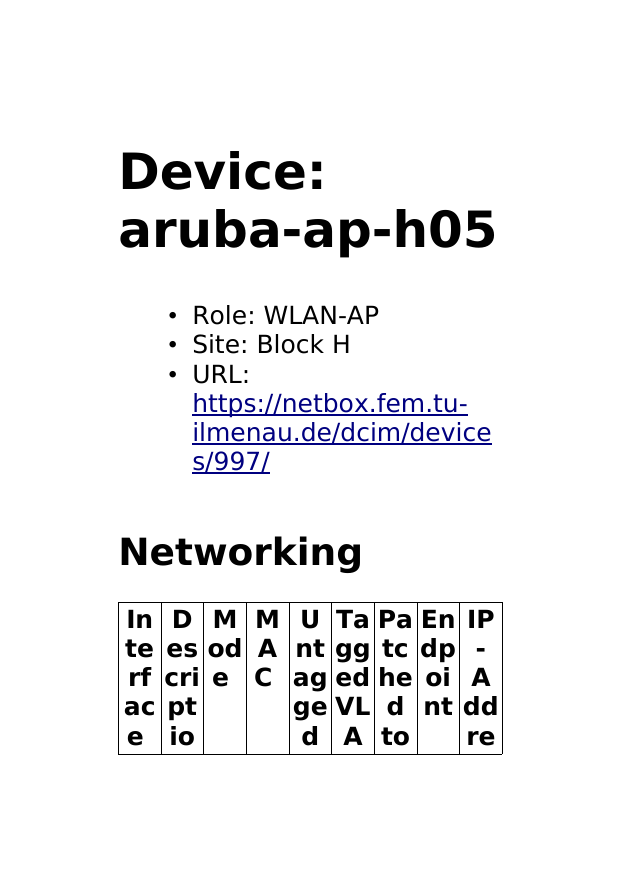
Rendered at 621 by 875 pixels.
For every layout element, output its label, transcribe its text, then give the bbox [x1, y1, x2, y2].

table_header Tagged VLA [332, 603, 374, 754]
table_header Endpoint [418, 603, 459, 754]
subtitle Networking [118, 531, 502, 575]
table_header Mode [204, 603, 246, 754]
table_header IP-Addre [460, 603, 502, 754]
table_header Interface [119, 603, 161, 754]
list Role: WLAN-AP [177, 302, 502, 331]
list Site: Block H [177, 331, 502, 360]
list URL: https://netbox.fem.tu-ilmenau.de/dcim/devices/997/ [177, 360, 502, 477]
table_header MAC [247, 603, 289, 754]
table_header Descriptio [162, 603, 203, 754]
table_header Untagged [290, 603, 331, 754]
subtitle Device: aruba-ap-h05 [118, 143, 502, 259]
table_header Patched to [375, 603, 417, 754]
